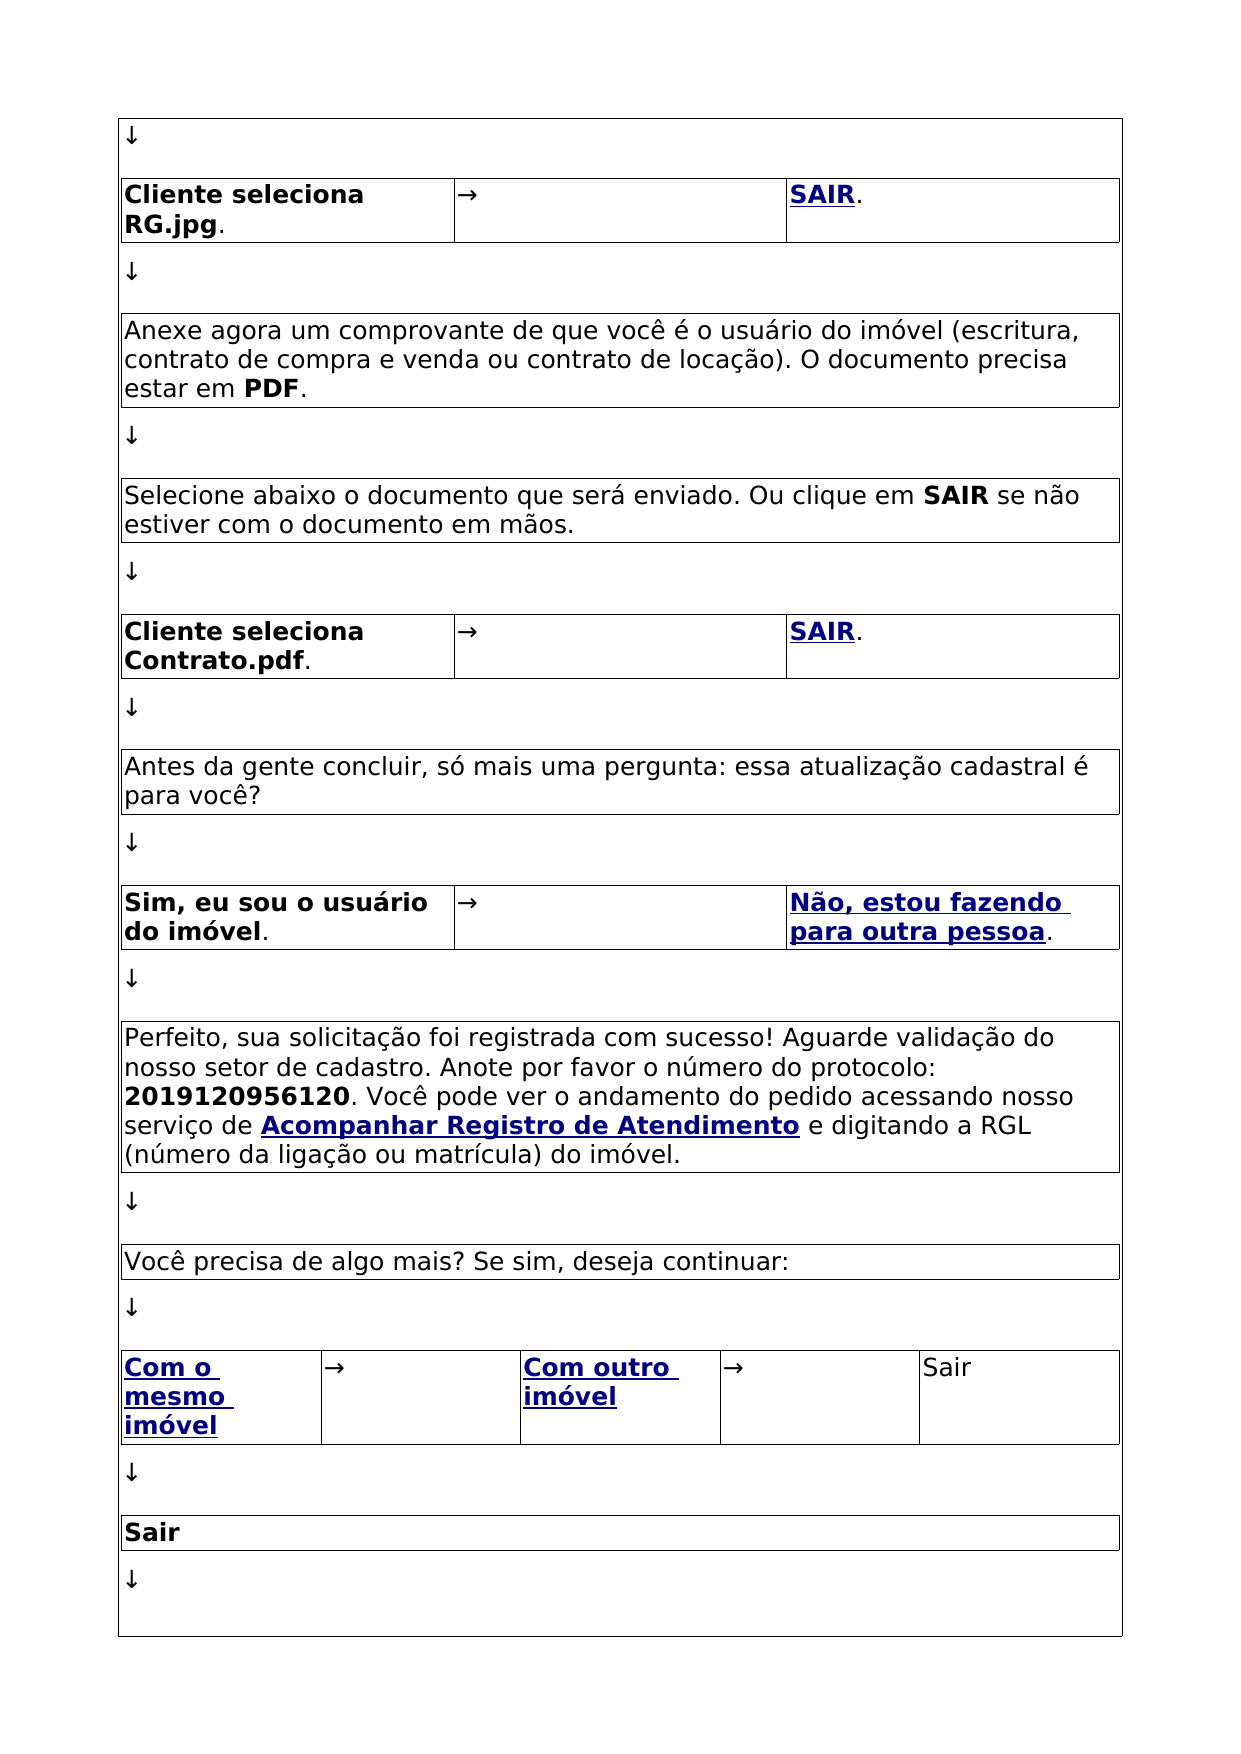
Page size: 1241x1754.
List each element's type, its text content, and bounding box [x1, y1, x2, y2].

table_header Você precisa de algo mais? Se sim, deseja continuar: [122, 1245, 1119, 1279]
table_header → [721, 1351, 919, 1443]
table_header Sair [920, 1351, 1119, 1443]
table_header Cliente seleciona Contrato.pdf. [122, 615, 454, 678]
table_header → [322, 1351, 520, 1443]
table_header Selecione abaixo o documento que será enviado. Ou clique em SAIR se não estiver com o documento em mãos. [122, 479, 1119, 542]
table_header → [455, 886, 786, 949]
table_header SAIR. [787, 615, 1119, 678]
table_header Antes da gente concluir, só mais uma pergunta: essa atualização cadastral é para você? [122, 750, 1119, 813]
table_header → [455, 615, 786, 678]
table_header → [455, 179, 786, 242]
table_header Perfeito, sua solicitação foi registrada com sucesso! Aguarde validação do nosso setor de cadastro. Anote por favor o número do protocolo: 2019120956120. Você pode ver o andamento do pedido acessando nosso serviço de Acompanhar Registro de Atendimento e digitando a RGL (número da ligação ou matrícula) do imóvel. [122, 1022, 1119, 1172]
table_header Com o mesmo imóvel [122, 1351, 321, 1443]
table_header SAIR. [787, 179, 1119, 242]
table_header Anexe agora um comprovante de que você é o usuário do imóvel (escritura, contrato de compra e venda ou contrato de locação). O documento precisa estar em PDF. [122, 314, 1119, 407]
table_header Sair [122, 1516, 1119, 1550]
table_header Com outro imóvel [521, 1351, 720, 1443]
table_header ↓ ↓ ↓ ↓ ↓ ↓ ↓ ↓ ↓ ↓ ↓ [119, 119, 1122, 1636]
table_header Sim, eu sou o usuário do imóvel. [122, 886, 454, 949]
table_header Não, estou fazendo para outra pessoa. [787, 886, 1119, 949]
table_header Cliente seleciona RG.jpg. [122, 179, 454, 242]
